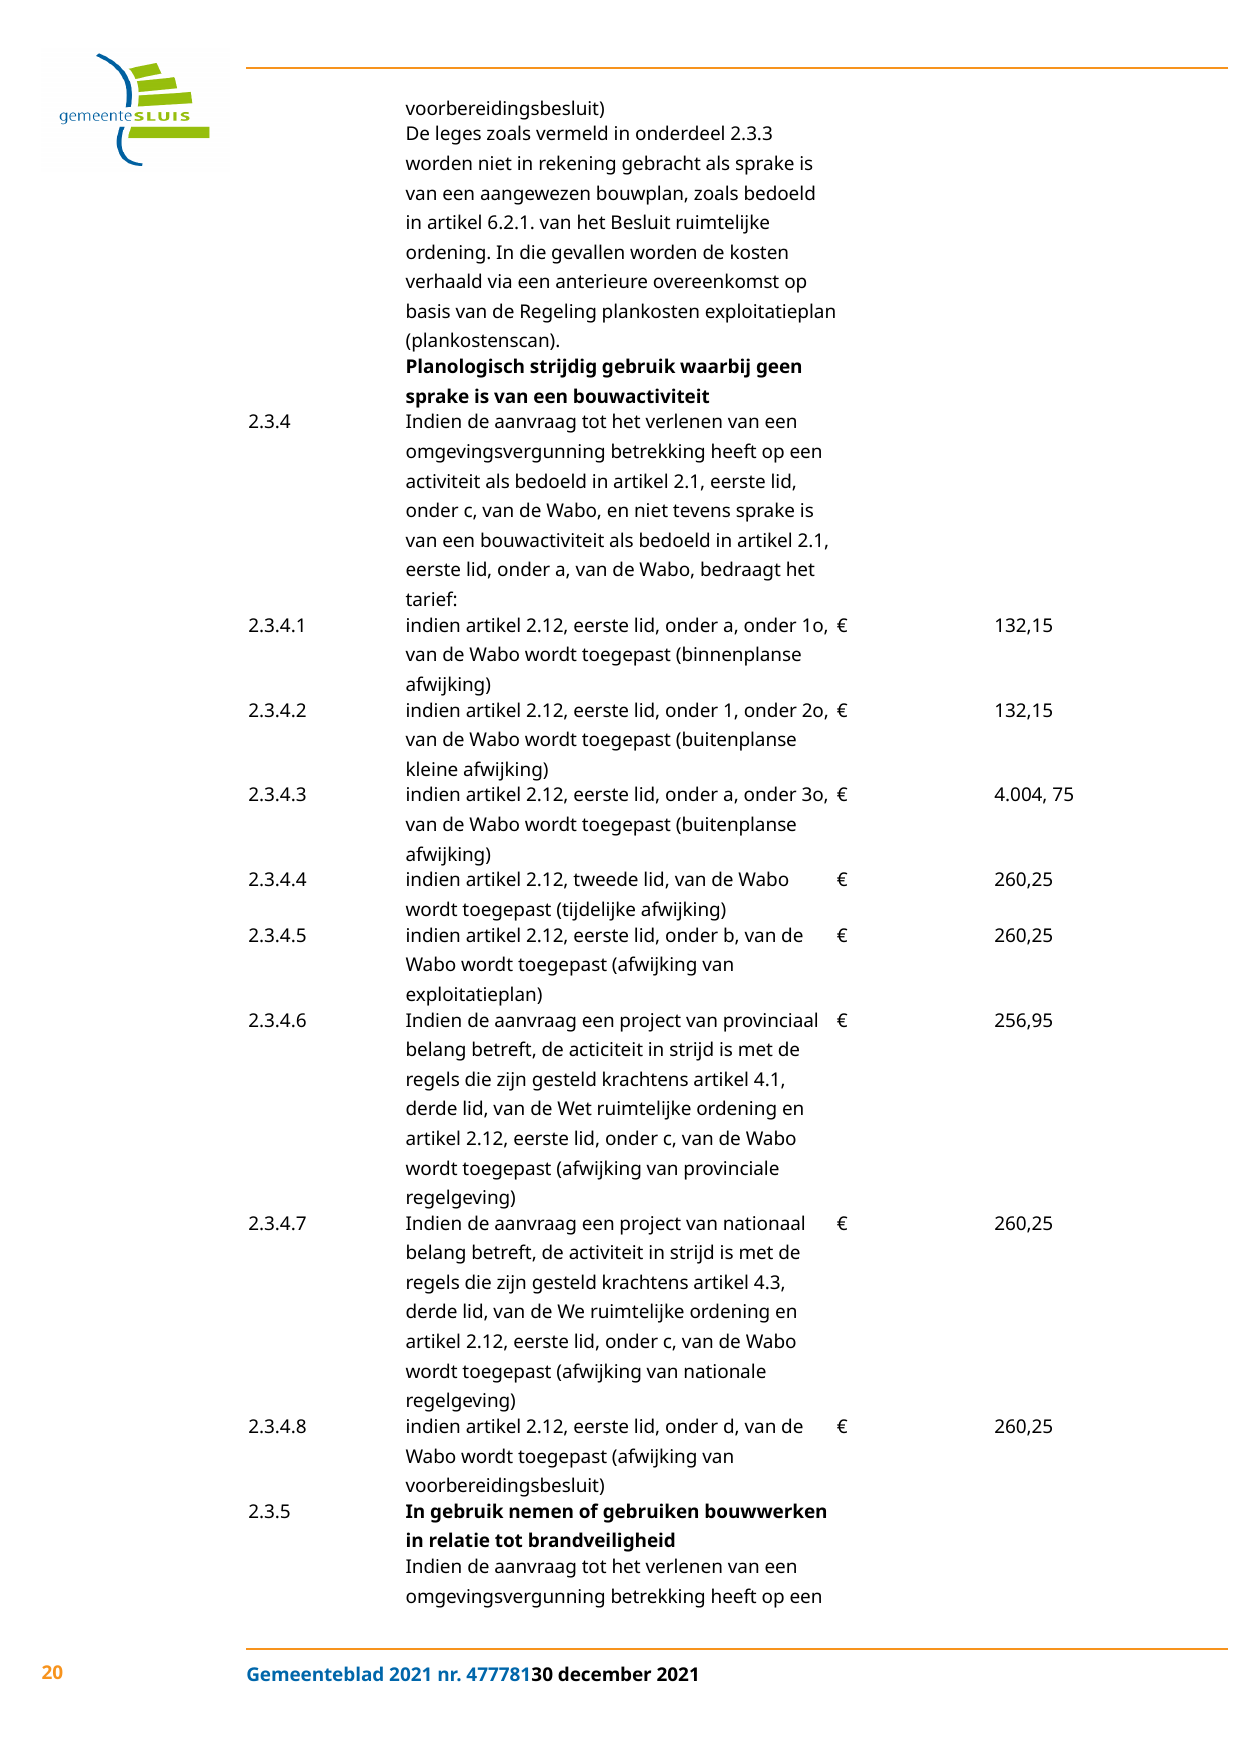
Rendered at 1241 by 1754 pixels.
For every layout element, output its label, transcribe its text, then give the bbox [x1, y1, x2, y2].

table_cell 2.3.4.7 [248, 1210, 405, 1413]
table_cell [837, 1498, 994, 1553]
table_cell 2.3.4 [248, 409, 405, 612]
table_cell [994, 95, 1152, 121]
table_cell [837, 1554, 994, 1609]
table_cell [248, 95, 405, 121]
table_cell 256,95 [994, 1007, 1152, 1210]
table_cell 2.3.4.8 [248, 1413, 405, 1498]
table_cell indien artikel 2.12, eerste lid, onder 1, onder 2o, van de Wabo wordt toegepast (buitenplanse kleine afwijking) [405, 697, 837, 782]
table_cell 2.3.5 [248, 1498, 405, 1553]
table_cell [248, 353, 405, 409]
table_cell indien artikel 2.12, eerste lid, onder b, van de Wabo wordt toegepast (afwijking van exploitatieplan) [405, 922, 837, 1007]
table_cell [994, 1498, 1152, 1553]
table_cell € [837, 1210, 994, 1413]
table_cell [994, 1554, 1152, 1609]
table_cell 132,15 [994, 612, 1152, 697]
table_cell [994, 409, 1152, 612]
table_cell In gebruik nemen of gebruiken bouwwerken in relatie tot brandveiligheid [405, 1498, 837, 1553]
table_cell € [837, 1007, 994, 1210]
table_cell Indien de aanvraag tot het verlenen van een omgevingsvergunning betrekking heeft op een [405, 1554, 837, 1609]
table_cell 2.3.4.1 [248, 612, 405, 697]
table_cell [994, 121, 1152, 353]
table_cell € [837, 697, 994, 782]
table_cell [837, 95, 994, 121]
table_cell [248, 1554, 405, 1609]
table_cell De leges zoals vermeld in onderdeel 2.3.3 worden niet in rekening gebracht als sprake is van een aangewezen bouwplan, zoals bedoeld in artikel 6.2.1. van het Besluit ruimtelijke ordening. In die gevallen worden de kosten verhaald via een anterieure overeenkomst op basis van de Regeling plankosten exploitatieplan (plankostenscan). [405, 121, 837, 353]
table_cell Indien de aanvraag tot het verlenen van een omgevingsvergunning betrekking heeft op een activiteit als bedoeld in artikel 2.1, eerste lid, onder c, van de Wabo, en niet tevens sprake is van een bouwactiviteit als bedoeld in artikel 2.1, eerste lid, onder a, van de Wabo, bedraagt het tarief: [405, 409, 837, 612]
table_cell [837, 353, 994, 409]
table_cell [248, 121, 405, 353]
table_cell Indien de aanvraag een project van provinciaal belang betreft, de acticiteit in strijd is met de regels die zijn gesteld krachtens artikel 4.1, derde lid, van de Wet ruimtelijke ordening en artikel 2.12, eerste lid, onder c, van de Wabo wordt toegepast (afwijking van provinciale regelgeving) [405, 1007, 837, 1210]
table_cell voorbereidingsbesluit) [405, 95, 837, 121]
table_cell indien artikel 2.12, eerste lid, onder d, van de Wabo wordt toegepast (afwijking van voorbereidingsbesluit) [405, 1413, 837, 1498]
table_cell 260,25 [994, 1413, 1152, 1498]
table_cell 260,25 [994, 922, 1152, 1007]
table_cell € [837, 867, 994, 922]
table_cell € [837, 1413, 994, 1498]
table_cell Planologisch strijdig gebruik waarbij geen sprake is van een bouwactiviteit [405, 353, 837, 409]
table_cell indien artikel 2.12, tweede lid, van de Wabo wordt toegepast (tijdelijke afwijking) [405, 867, 837, 922]
table_cell € [837, 612, 994, 697]
table_cell 260,25 [994, 867, 1152, 922]
table_cell [837, 121, 994, 353]
picture [41, 47, 231, 172]
table_cell indien artikel 2.12, eerste lid, onder a, onder 1o, van de Wabo wordt toegepast (binnenplanse afwijking) [405, 612, 837, 697]
table_cell 260,25 [994, 1210, 1152, 1413]
table_cell 2.3.4.2 [248, 697, 405, 782]
table_cell 132,15 [994, 697, 1152, 782]
table_cell 2.3.4.4 [248, 867, 405, 922]
table_cell € [837, 922, 994, 1007]
table_cell [837, 409, 994, 612]
table_cell 2.3.4.5 [248, 922, 405, 1007]
table_cell 4.004, 75 [994, 782, 1152, 867]
table_cell € [837, 782, 994, 867]
table_cell [994, 353, 1152, 409]
table_cell 2.3.4.6 [248, 1007, 405, 1210]
table_cell 2.3.4.3 [248, 782, 405, 867]
table_cell indien artikel 2.12, eerste lid, onder a, onder 3o, van de Wabo wordt toegepast (buitenplanse afwijking) [405, 782, 837, 867]
table_cell Indien de aanvraag een project van nationaal belang betreft, de activiteit in strijd is met de regels die zijn gesteld krachtens artikel 4.3, derde lid, van de We ruimtelijke ordening en artikel 2.12, eerste lid, onder c, van de Wabo wordt toegepast (afwijking van nationale regelgeving) [405, 1210, 837, 1413]
